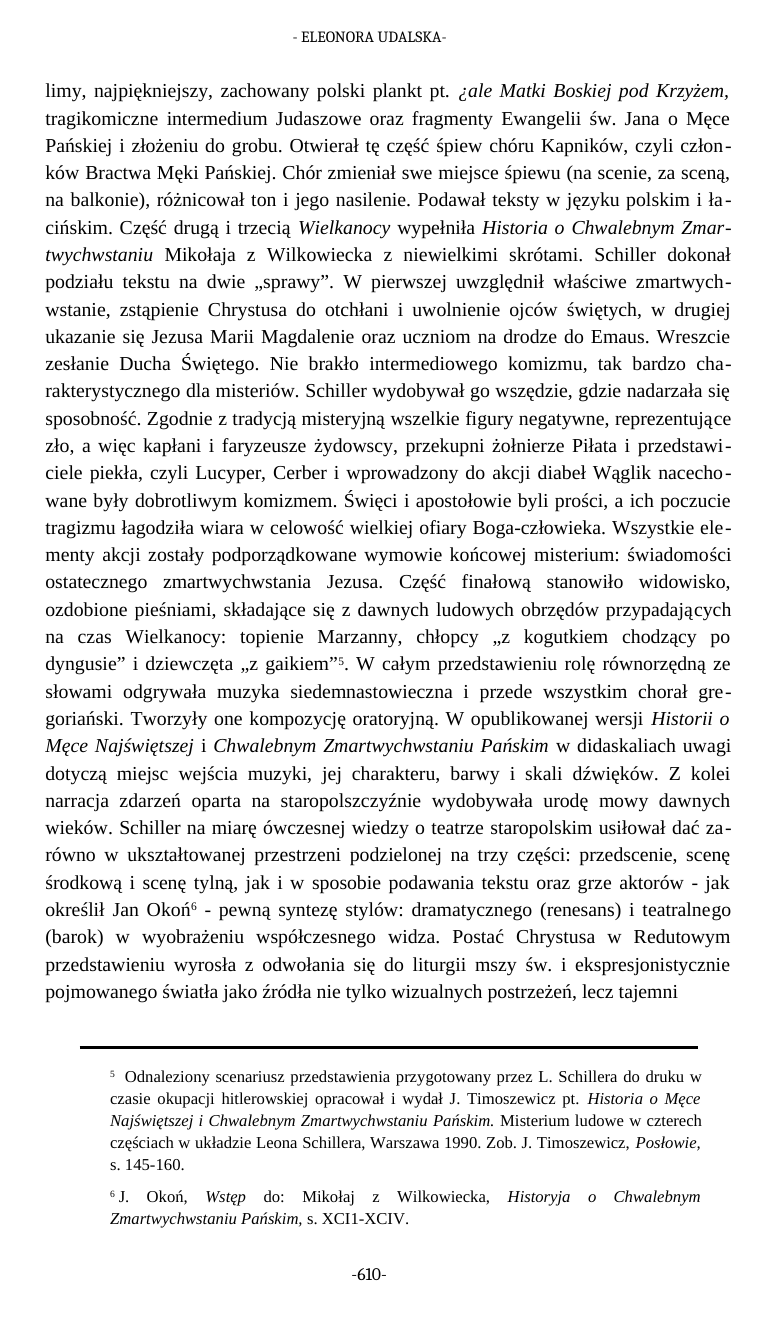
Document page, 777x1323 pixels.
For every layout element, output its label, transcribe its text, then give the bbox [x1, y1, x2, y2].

text 6 J. Okoń, Wstęp do: Mikołaj z Wilkowiecka, Historyja o Chwalebnym Zmartwychwstaniu Pańskim, s. XCI1-XCIV. [110, 1187, 702, 1228]
text 5 Odnaleziony scenariusz przedstawienia przygotowany przez L. Schillera do druku w czasie okupacji hitlerowskiej opracował i wydał J. Timoszewicz pt. Historia o Męce Najświętszej i Chwalebnym Zmartwychwstaniu Pańskim. Misterium ludowe w czterech częściach w układzie Leona Schillera, Warszawa 1990. Zob. J. Timoszewicz, Posłowie, s. 145-160. [110, 1067, 702, 1174]
text -610- [351, 1264, 428, 1285]
text - ELEONORA UDALSKA- [292, 28, 483, 46]
text limy, najpiękniejszy, zachowany polski plankt pt. ¿ale Matki Boskiej pod Krzyżem, tragikomiczne intermedium Judaszowe oraz fragmenty Ewangelii św. Jana o Męce Pańskiej i złożeniu do grobu. Otwierał tę część śpiew chóru Kapników, czyli człon­ków Bractwa Męki Pańskiej. Chór zmieniał swe miejsce śpiewu (na scenie, za sceną, na balkonie), różnicował ton i jego nasilenie. Podawał teksty w języku polskim i ła­cińskim. Część drugą i trzecią Wielkanocy wypełniła Historia o Chwalebnym Zmar­twychwstaniu Mikołaja z Wilkowiecka z niewielkimi skrótami. Schiller dokonał podziału tekstu na dwie „sprawy”. W pierwszej uwzględnił właściwe zmartwych­wstanie, zstąpienie Chrystusa do otchłani i uwolnienie ojców świętych, w drugiej ukazanie się Jezusa Marii Magdalenie oraz uczniom na drodze do Emaus. Wreszcie zesłanie Ducha Świętego. Nie brakło intermediowego komizmu, tak bardzo cha­rakterystycznego dla misteriów. Schiller wydobywał go wszędzie, gdzie nadarzała się sposobność. Zgodnie z tradycją misteryjną wszelkie figury negatywne, reprezentują­ce zło, a więc kapłani i faryzeusze żydowscy, przekupni żołnierze Piłata i przedstawi­ciele piekła, czyli Lucyper, Cerber i wprowadzony do akcji diabeł Wąglik nacecho­wane były dobrotliwym komizmem. Święci i apostołowie byli prości, a ich poczucie tragizmu łagodziła wiara w celowość wielkiej ofiary Boga-człowieka. Wszystkie ele­menty akcji zostały podporządkowane wymowie końcowej misterium: świadomo­ści ostatecznego zmartwychwstania Jezusa. Część finałową stanowiło widowisko, ozdobione pieśniami, składające się z dawnych ludowych obrzędów przypadają­cych na czas Wielkanocy: topienie Marzanny, chłopcy „z kogutkiem chodzący po dyngusie” i dziewczęta „z gaikiem”5. W całym przedstawieniu rolę równorzędną ze słowami odgrywała muzyka siedemnastowieczna i przede wszystkim chorał gre­goriański. Tworzyły one kompozycję oratoryjną. W opublikowanej wersji Historii o Męce Najświętszej i Chwalebnym Zmartwychwstaniu Pańskim w didaskaliach uwa­gi dotyczą miejsc wejścia muzyki, jej charakteru, barwy i skali dźwięków. Z kolei narracja zdarzeń oparta na staropolszczyźnie wydobywała urodę mowy dawnych wieków. Schiller na miarę ówczesnej wiedzy o teatrze staropolskim usiłował dać za­równo w ukształtowanej przestrzeni podzielonej na trzy części: przedscenie, scenę środkową i scenę tylną, jak i w sposobie podawania tekstu oraz grze aktorów - jak określił Jan Okoń6 - pewną syntezę stylów: dramatycznego (renesans) i teatralne­go (barok) w wyobrażeniu współczesnego widza. Postać Chrystusa w Redutowym przedstawieniu wyrosła z odwołania się do liturgii mszy św. i ekspresjonistycznie pojmowanego światła jako źródła nie tylko wizualnych postrzeżeń, lecz tajemni­ [45, 79, 731, 1003]
